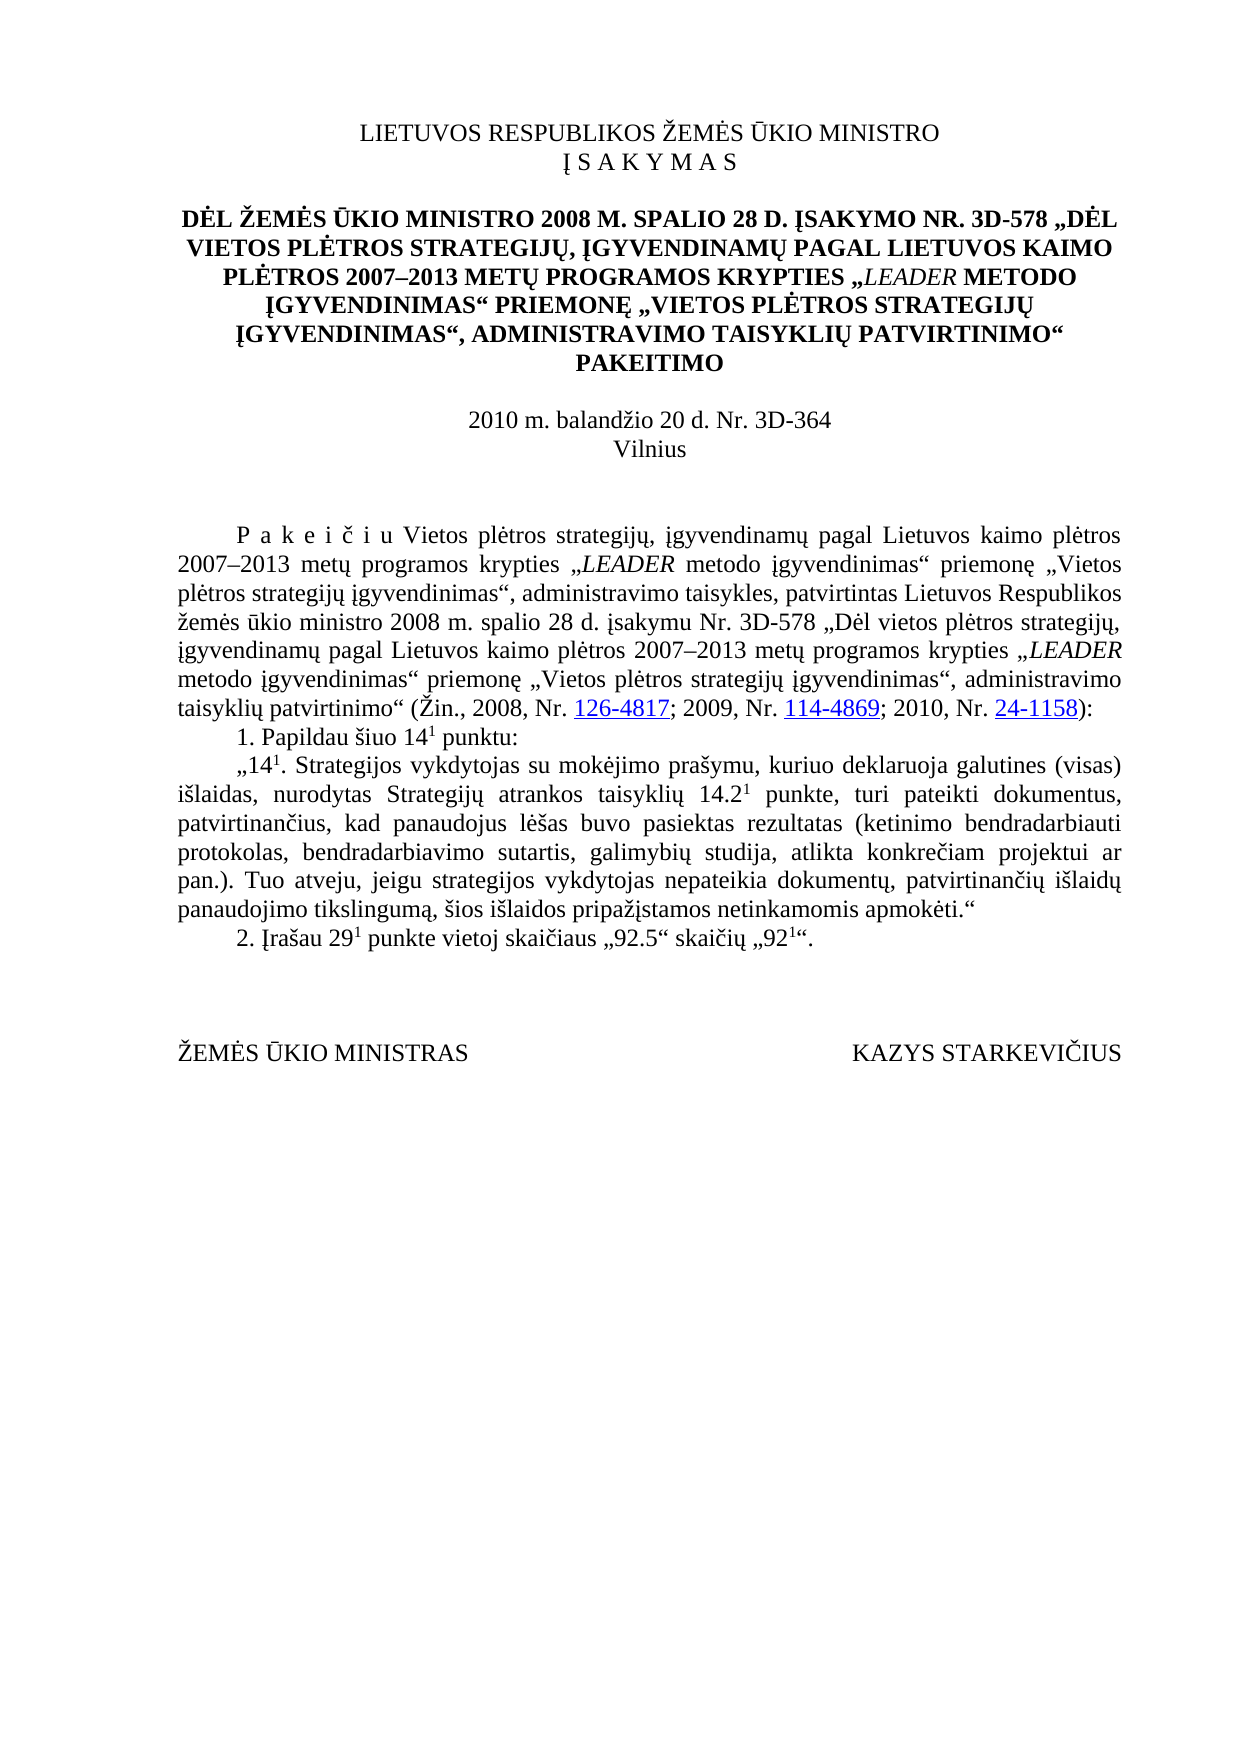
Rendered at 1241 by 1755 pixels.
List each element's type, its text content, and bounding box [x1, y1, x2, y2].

text Vilnius [177, 434, 1122, 463]
text DĖL ŽEMĖS ŪKIO MINISTRO 2008 M. SPALIO 28 D. ĮSAKYMO Nr. 3D-578 „DĖL VIETOS PLĖTROS STRATEGIJŲ, ĮGYVENDINAMŲ PAGAL LIETUVOS KAIMO PLĖTROS 2007–2013 METŲ PROGRAMOS KRYPTIES „LEADER METODO ĮGYVENDINIMAS“ PRIEMONĘ „VIETOS PLĖTROS STRATEGIJŲ ĮGYVENDINIMAS“, ADMINISTRAVIMO TAISYKLIŲ PATVIRTINIMO“ PAKEITIMO [177, 204, 1122, 377]
text Į S A K Y M A S [177, 147, 1122, 176]
text LIETUVOS RESPUBLIKOS ŽEMĖS ŪKIO MINISTRO [177, 118, 1122, 147]
text 1. Papildau šiuo 141 punktu: [177, 722, 1122, 751]
text P a k e i č i u Vietos plėtros strategijų, įgyvendinamų pagal Lietuvos kaimo plėtros 2007–2013 metų programos krypties „LEADER metodo įgyvendinimas“ priemonę „Vietos plėtros strategijų įgyvendinimas“, administravimo taisykles, patvirtintas Lietuvos Respublikos žemės ūkio ministro 2008 m. spalio 28 d. įsakymu Nr. 3D-578 „Dėl vietos plėtros strategijų, įgyvendinamų pagal Lietuvos kaimo plėtros 2007–2013 metų programos krypties „LEADER metodo įgyvendinimas“ priemonę „Vietos plėtros strategijų įgyvendinimas“, administravimo taisyklių patvirtinimo“ (Žin., 2008, Nr. 126-4817; 2009, Nr. 114-4869; 2010, Nr. 24-1158): [177, 521, 1122, 722]
text 2. Įrašau 291 punkte vietoj skaičiaus „92.5“ skaičių „921“. [177, 923, 1122, 952]
text Žemės ūkio ministras Kazys Starkevičius [177, 1038, 1122, 1067]
text 2010 m. balandžio 20 d. Nr. 3D-364 [177, 406, 1122, 434]
text „141. Strategijos vykdytojas su mokėjimo prašymu, kuriuo deklaruoja galutines (visas) išlaidas, nurodytas Strategijų atrankos taisyklių 14.21 punkte, turi pateikti dokumentus, patvirtinančius, kad panaudojus lėšas buvo pasiektas rezultatas (ketinimo bendradarbiauti protokolas, bendradarbiavimo sutartis, galimybių studija, atlikta konkrečiam projektui ar pan.). Tuo atveju, jeigu strategijos vykdytojas nepateikia dokumentų, patvirtinančių išlaidų panaudojimo tikslingumą, šios išlaidos pripažįstamos netinkamomis apmokėti.“ [177, 751, 1122, 923]
